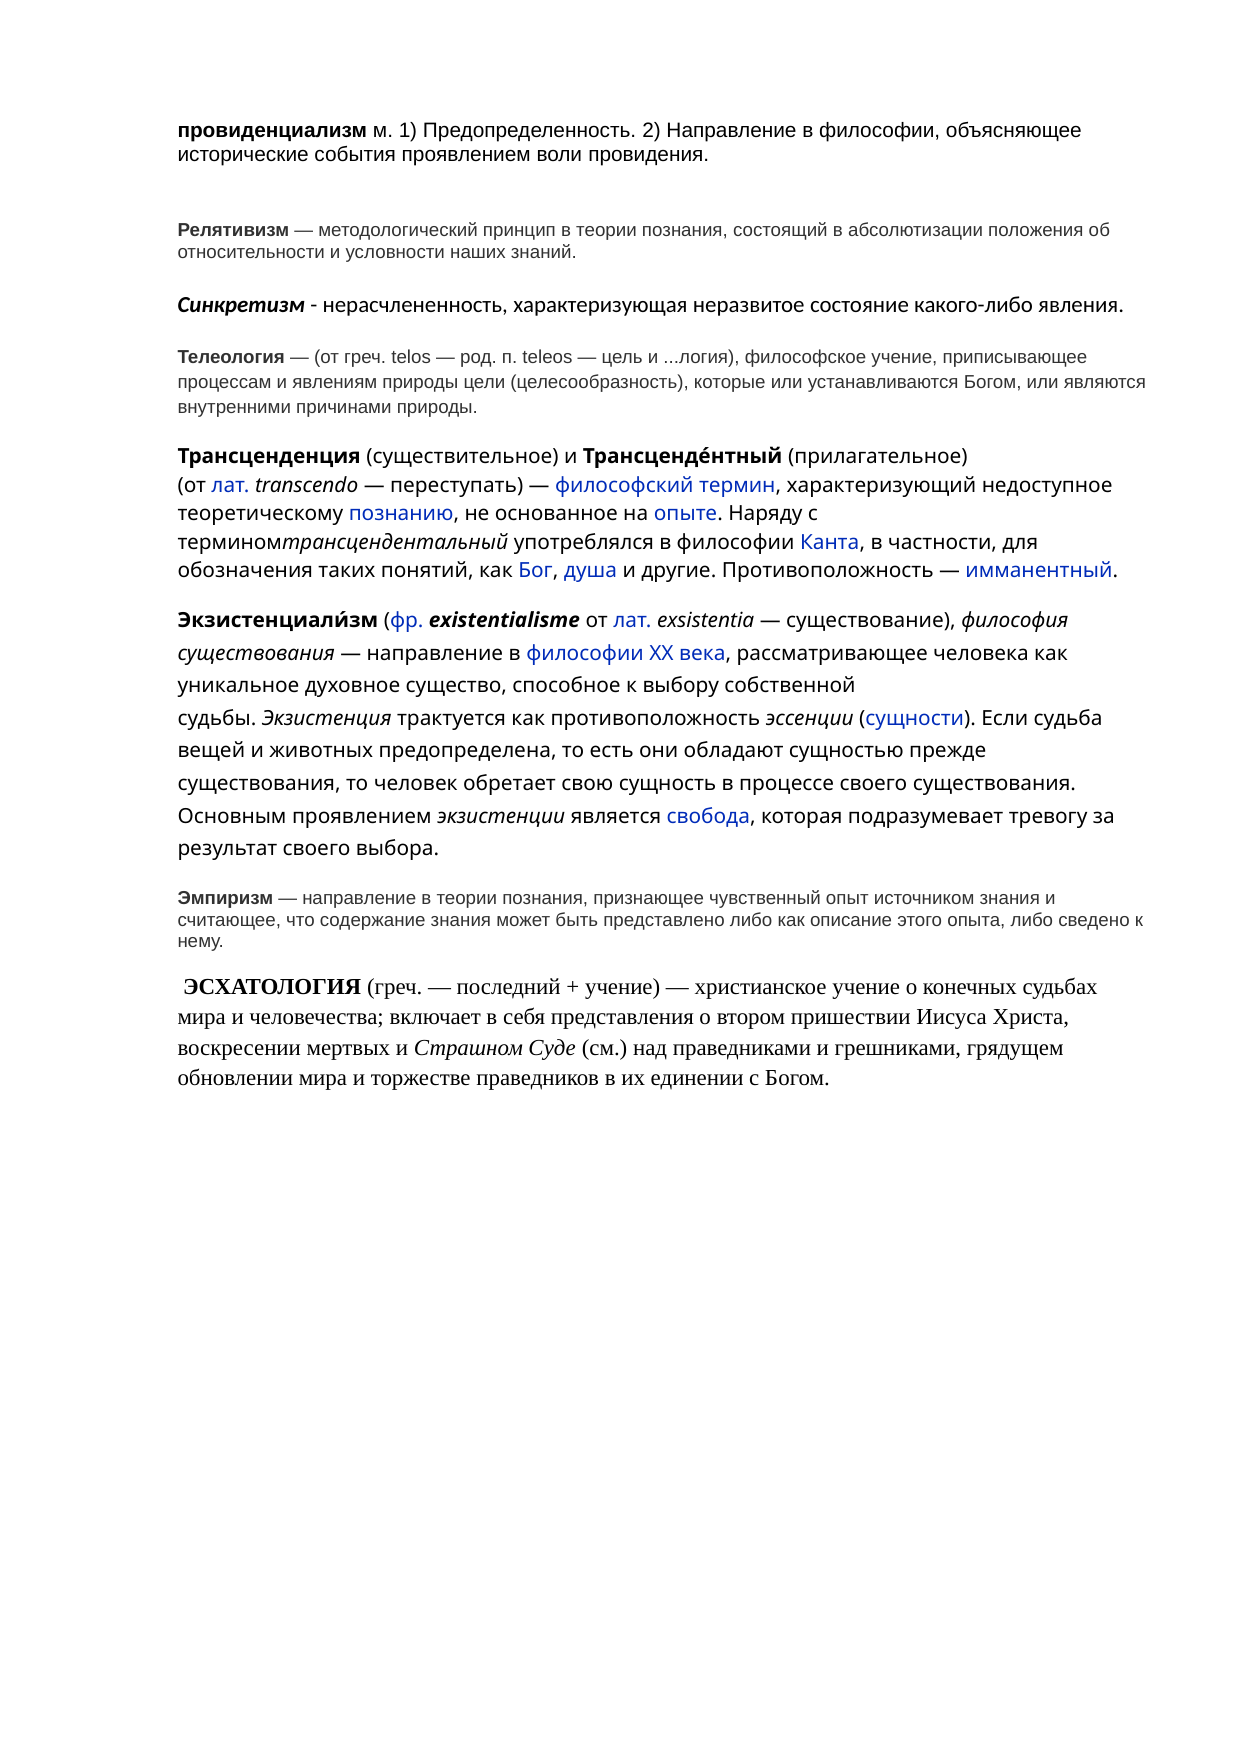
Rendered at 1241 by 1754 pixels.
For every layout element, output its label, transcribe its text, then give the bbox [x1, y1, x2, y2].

text Трансценденция (существительное) и Трансценде́нтный (прилагательное) (от лат. transcendo — переступать) — философский термин, характеризующий недоступное теоретическому познанию, не основанное на опыте. Наряду с терминомтрансцендентальный употреблялся в философии Канта, в частности, для обозначения таких понятий, как Бог, душа и другие. Противоположность — имманентный. [177, 441, 1152, 584]
text Телеология — (от греч. telos — род. п. teleos — цель и ...логия), философское учение, приписывающее процессам и явлениям природы цели (целесообразность), которые или устанавливаются Богом, или являются внутренними причинами природы. [177, 346, 1152, 417]
text ЭСХАТОЛОГИЯ (греч. — последний + учение) — христианское учение о конечных судьбах мира и человечества; включает в себя представления о втором пришествии Иисуса Христа, воскресении мертвых и Страшном Суде (см.) над праведниками и грешниками, грядущем обновлении мира и торжестве праведников в их единении с Богом. [177, 973, 1152, 1090]
text Релятивизм — методологический принцип в теории познания, состоящий в абсолютизации положения об относительности и условности наших знаний. [177, 219, 1152, 262]
text провиденциализм м. 1) Предопределенность. 2) Направление в философии, объясняющее исторические события проявлением воли провидения. [177, 118, 1152, 166]
text Синкретизм - нерасчлененность, характеризующая неразвитое состояние какого-либо явления. [177, 290, 1152, 318]
text Эмпиризм — направление в теории познания, признающее чувственный опыт источником знания и считающее, что содержание знания может быть представлено либо как описание этого опыта, либо сведено к нему. [177, 887, 1152, 952]
text Экзистенциали́зм (фр. existentialisme от лат. exsistentia — существование), философия существования — направление в философии XX века, рассматривающее человека как уникальное духовное существо, способное к выбору собственной судьбы. Экзистенция трактуется как противоположность эссенции (сущности). Если судьба вещей и животных предопределена, то есть они обладают сущностью прежде существования, то человек обретает свою сущность в процессе своего существования. Основным проявлением экзистенции является свобода, которая подразумевает тревогу за результат своего выбора. [177, 605, 1152, 862]
